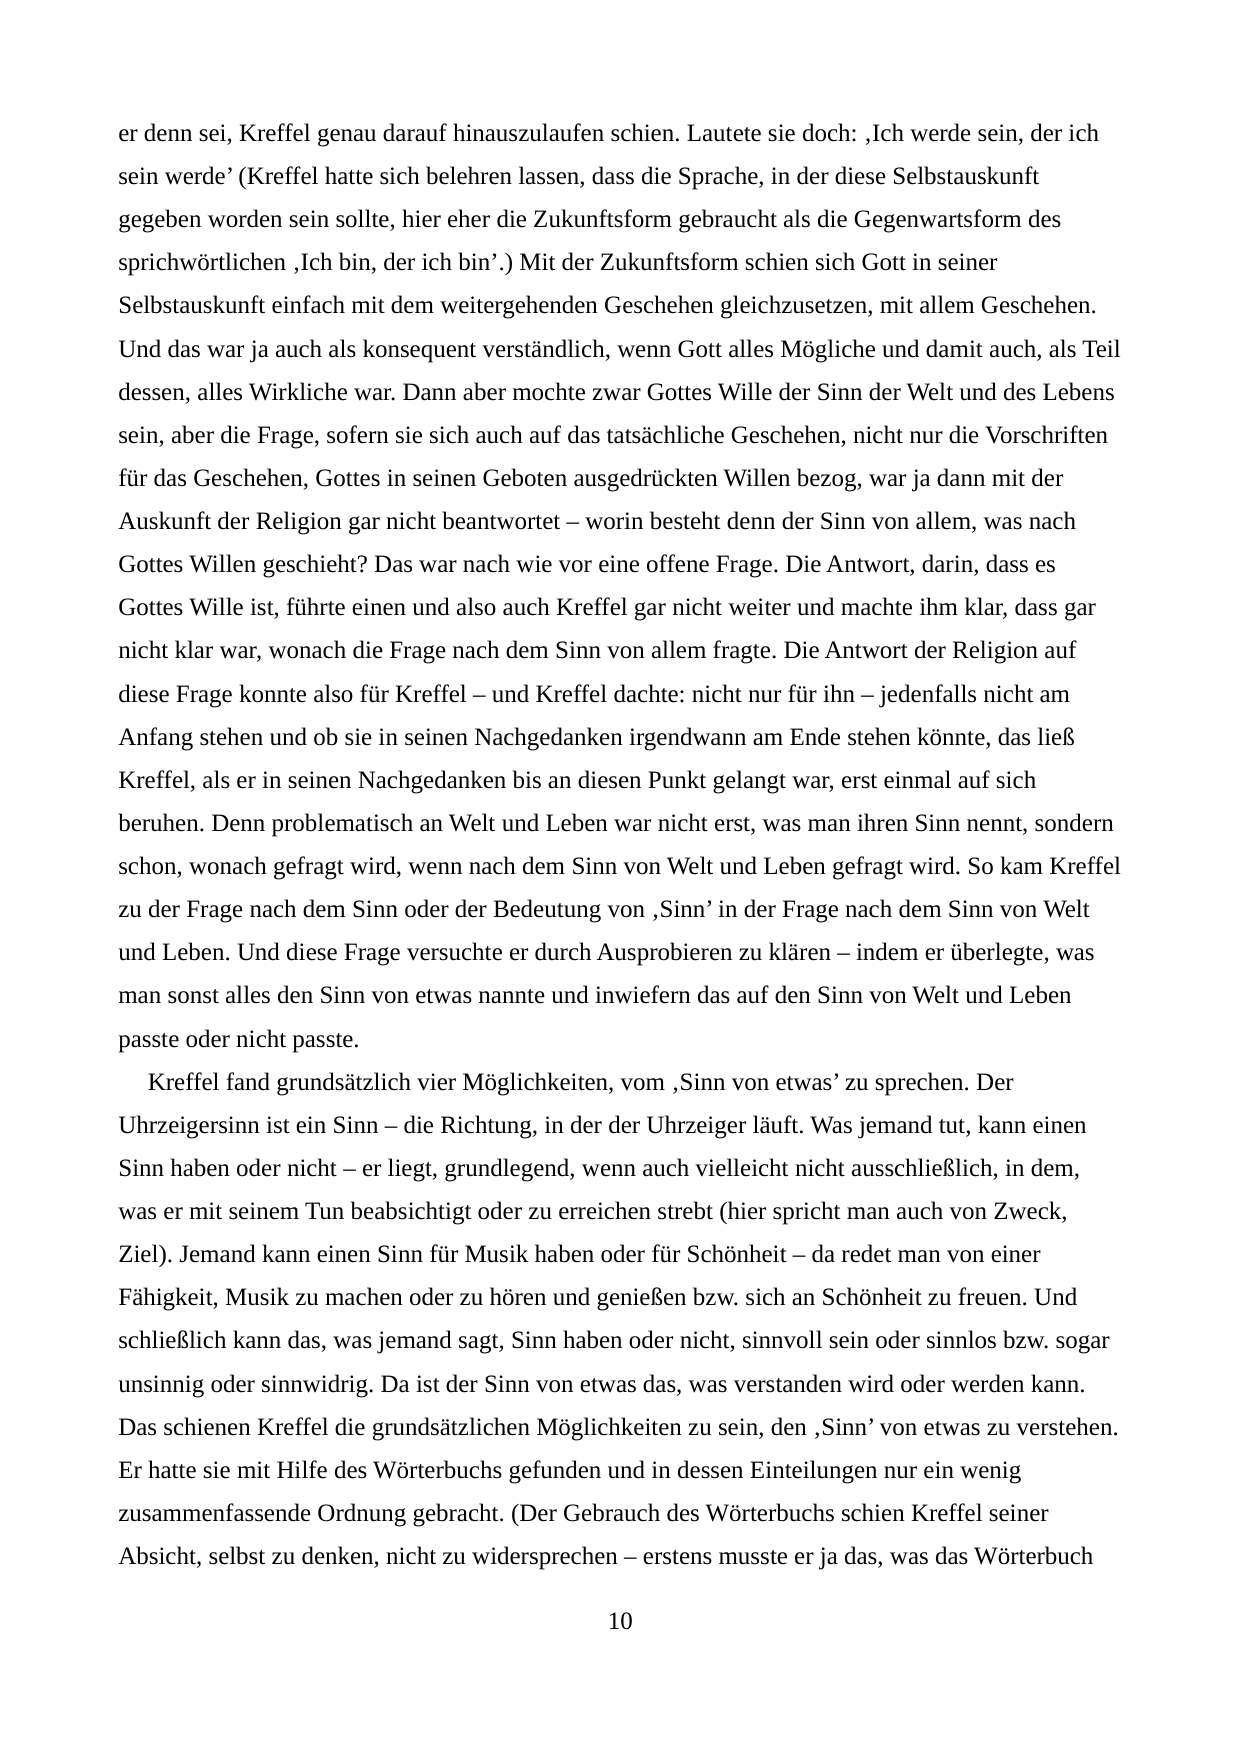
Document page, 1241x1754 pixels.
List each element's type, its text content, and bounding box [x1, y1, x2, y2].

text er denn sei, Kreffel genau darauf hinauszulaufen schien. Lautete sie doch: ‚Ich werde sein, der ich sein werde’ (Kreffel hatte sich belehren lassen, dass die Sprache, in der diese Selbstauskunft gegeben worden sein sollte, hier eher die Zukunftsform gebraucht als die Gegenwartsform des sprichwörtlichen ‚Ich bin, der ich bin’.) Mit der Zukunftsform schien sich Gott in seiner Selbstauskunft einfach mit dem weitergehenden Geschehen gleichzusetzen, mit allem Geschehen. Und das war ja auch als konsequent verständlich, wenn Gott alles Mögliche und damit auch, als Teil dessen, alles Wirkliche war. Dann aber mochte zwar Gottes Wille der Sinn der Welt und des Lebens sein, aber die Frage, sofern sie sich auch auf das tatsächliche Geschehen, nicht nur die Vorschriften für das Geschehen, Gottes in seinen Geboten ausgedrückten Willen bezog, war ja dann mit der Auskunft der Religion gar nicht beantwortet – worin besteht denn der Sinn von allem, was nach Gottes Willen geschieht? Das war nach wie vor eine offene Frage. Die Antwort, darin, dass es Gottes Wille ist, führte einen und also auch Kreffel gar nicht weiter und machte ihm klar, dass gar nicht klar war, wonach die Frage nach dem Sinn von allem fragte. Die Antwort der Religion auf diese Frage konnte also für Kreffel – und Kreffel dachte: nicht nur für ihn – jedenfalls nicht am Anfang stehen und ob sie in seinen Nachgedanken irgendwann am Ende stehen könnte, das ließ Kreffel, als er in seinen Nachgedanken bis an diesen Punkt gelangt war, erst einmal auf sich beruhen. Denn problematisch an Welt und Leben war nicht erst, was man ihren Sinn nennt, sondern schon, wonach gefragt wird, wenn nach dem Sinn von Welt und Leben gefragt wird. So kam Kreffel zu der Frage nach dem Sinn oder der Bedeutung von ‚Sinn’ in der Frage nach dem Sinn von Welt und Leben. Und diese Frage versuchte er durch Ausprobieren zu klären – indem er überlegte, was man sonst alles den Sinn von etwas nannte und inwiefern das auf den Sinn von Welt und Leben passte oder nicht passte. [118, 118, 1122, 1052]
text Kreffel fand grundsätzlich vier Möglichkeiten, vom ‚Sinn von etwas’ zu sprechen. Der Uhrzeigersinn ist ein Sinn – die Richtung, in der der Uhrzeiger läuft. Was jemand tut, kann einen Sinn haben oder nicht – er liegt, grundlegend, wenn auch vielleicht nicht ausschließlich, in dem, was er mit seinem Tun beabsichtigt oder zu erreichen strebt (hier spricht man auch von Zweck, Ziel). Jemand kann einen Sinn für Musik haben oder für Schönheit – da redet man von einer Fähigkeit, Musik zu machen oder zu hören und genießen bzw. sich an Schönheit zu freuen. Und schließlich kann das, was jemand sagt, Sinn haben oder nicht, sinnvoll sein oder sinnlos bzw. sogar unsinnig oder sinnwidrig. Da ist der Sinn von etwas das, was verstanden wird oder werden kann. Das schienen Kreffel die grundsätzlichen Möglichkeiten zu sein, den ‚Sinn’ von etwas zu verstehen. Er hatte sie mit Hilfe des Wörterbuchs gefunden und in dessen Einteilungen nur ein wenig zusammenfassende Ordnung gebracht. (Der Gebrauch des Wörterbuchs schien Kreffel seiner Absicht, selbst zu denken, nicht zu widersprechen – erstens musste er ja das, was das Wörterbuch [118, 1067, 1122, 1570]
